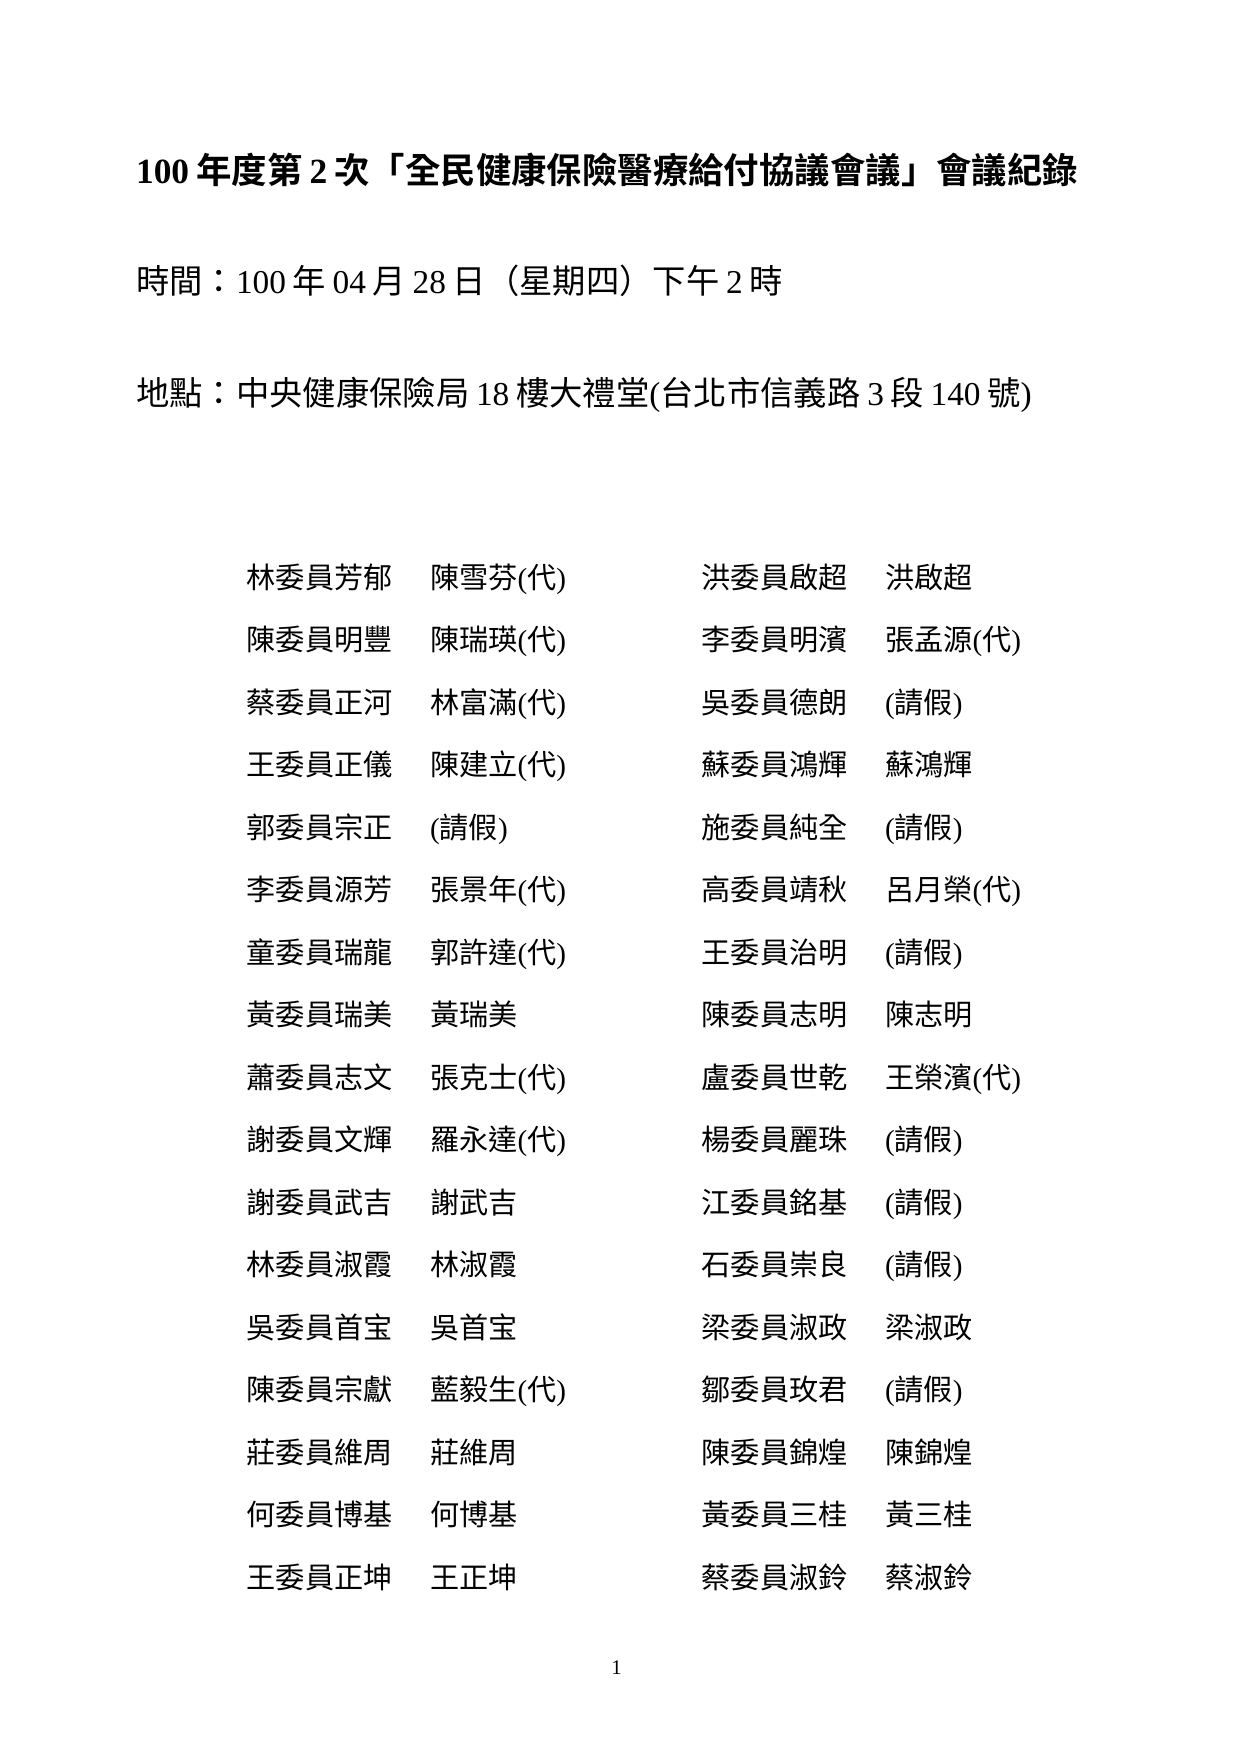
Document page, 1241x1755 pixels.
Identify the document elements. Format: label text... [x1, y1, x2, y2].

table_cell 陳委員宗獻 [244, 1346, 427, 1409]
table_cell 呂月榮(代) [882, 846, 1157, 909]
table_cell 童委員瑞龍 [244, 909, 427, 971]
table_cell 黃委員三桂 [699, 1471, 882, 1534]
table_cell 陳瑞瑛(代) [427, 596, 653, 659]
table_cell (請假) [427, 784, 653, 846]
table_cell 張克士(代) [427, 1034, 653, 1096]
table_cell 陳委員明豐 [244, 596, 427, 659]
table_cell [653, 909, 698, 971]
table_cell (請假) [882, 659, 1157, 721]
text 100年度第2次「全民健康保險醫療給付協議會議」會議紀錄 [136, 126, 1104, 189]
table_cell [653, 1534, 698, 1596]
table_cell 蔡委員正河 [244, 659, 427, 721]
table_cell 張孟源(代) [882, 596, 1157, 659]
table_header [653, 534, 698, 596]
table_cell 吳委員首宝 [244, 1284, 427, 1346]
table_cell 施委員純全 [699, 784, 882, 846]
table_cell (請假) [882, 784, 1157, 846]
table_cell [653, 1284, 698, 1346]
table_cell (請假) [882, 1346, 1157, 1409]
text 地點：中央健康保險局18樓大禮堂(台北市信義路3段140號) [136, 349, 1104, 411]
table_cell 楊委員麗珠 [699, 1096, 882, 1159]
text 出席委員 [136, 460, 1104, 523]
table_cell 陳委員錦煌 [699, 1409, 882, 1471]
table_cell 梁淑政 [882, 1284, 1157, 1346]
table_cell 林淑霞 [427, 1221, 653, 1284]
table_cell 陳志明 [882, 971, 1157, 1034]
table_cell 吳首宝 [427, 1284, 653, 1346]
table_cell 蘇鴻輝 [882, 721, 1157, 784]
table_cell 黃三桂 [882, 1471, 1157, 1534]
table_cell 李委員源芳 [244, 846, 427, 909]
table_cell (請假) [882, 1221, 1157, 1284]
table_cell 陳建立(代) [427, 721, 653, 784]
table_cell 蔡淑鈴 [882, 1534, 1157, 1596]
table_cell [653, 721, 698, 784]
table_cell 藍毅生(代) [427, 1346, 653, 1409]
table_cell 謝委員文輝 [244, 1096, 427, 1159]
table_cell [653, 1221, 698, 1284]
table_header 陳雪芬(代) [427, 534, 653, 596]
table_cell [653, 1034, 698, 1096]
table_cell 何博基 [427, 1471, 653, 1534]
table_cell 王委員正儀 [244, 721, 427, 784]
table_cell 謝武吉 [427, 1159, 653, 1221]
table_cell [653, 596, 698, 659]
text 時間：100年04月28日（星期四）下午2時 [136, 238, 1104, 300]
table_cell 李委員明濱 [699, 596, 882, 659]
table_header 林委員芳郁 [244, 534, 427, 596]
table_cell [653, 1159, 698, 1221]
table_cell 郭委員宗正 [244, 784, 427, 846]
table_header 洪委員啟超 [699, 534, 882, 596]
table_cell 何委員博基 [244, 1471, 427, 1534]
table_cell 張景年(代) [427, 846, 653, 909]
table_cell 羅永達(代) [427, 1096, 653, 1159]
table_cell (請假) [882, 909, 1157, 971]
table_cell 石委員崇良 [699, 1221, 882, 1284]
table_cell [653, 1409, 698, 1471]
table_cell [653, 659, 698, 721]
table_cell 蕭委員志文 [244, 1034, 427, 1096]
table_cell 黃瑞美 [427, 971, 653, 1034]
table_cell [653, 971, 698, 1034]
table_cell (請假) [882, 1159, 1157, 1221]
table_cell 王正坤 [427, 1534, 653, 1596]
table_cell [653, 1471, 698, 1534]
table_cell 莊維周 [427, 1409, 653, 1471]
table_cell 王委員正坤 [244, 1534, 427, 1596]
table_cell 鄒委員玫君 [699, 1346, 882, 1409]
table_cell [653, 1096, 698, 1159]
table_cell 謝委員武吉 [244, 1159, 427, 1221]
table_cell [653, 846, 698, 909]
table_cell [653, 1346, 698, 1409]
table_cell 盧委員世乾 [699, 1034, 882, 1096]
table_header 洪啟超 [882, 534, 1157, 596]
table_cell 王榮濱(代) [882, 1034, 1157, 1096]
table_cell 江委員銘基 [699, 1159, 882, 1221]
table_cell 高委員靖秋 [699, 846, 882, 909]
table_cell 陳錦煌 [882, 1409, 1157, 1471]
table_cell 林委員淑霞 [244, 1221, 427, 1284]
table_cell [653, 784, 698, 846]
table_cell 黃委員瑞美 [244, 971, 427, 1034]
table_cell (請假) [882, 1096, 1157, 1159]
table_cell 林富滿(代) [427, 659, 653, 721]
table_cell 吳委員德朗 [699, 659, 882, 721]
table_cell 王委員治明 [699, 909, 882, 971]
table_cell 梁委員淑政 [699, 1284, 882, 1346]
table_cell 陳委員志明 [699, 971, 882, 1034]
table_cell 莊委員維周 [244, 1409, 427, 1471]
table_cell 蔡委員淑鈴 [699, 1534, 882, 1596]
table_cell 郭許達(代) [427, 909, 653, 971]
table_cell 蘇委員鴻輝 [699, 721, 882, 784]
